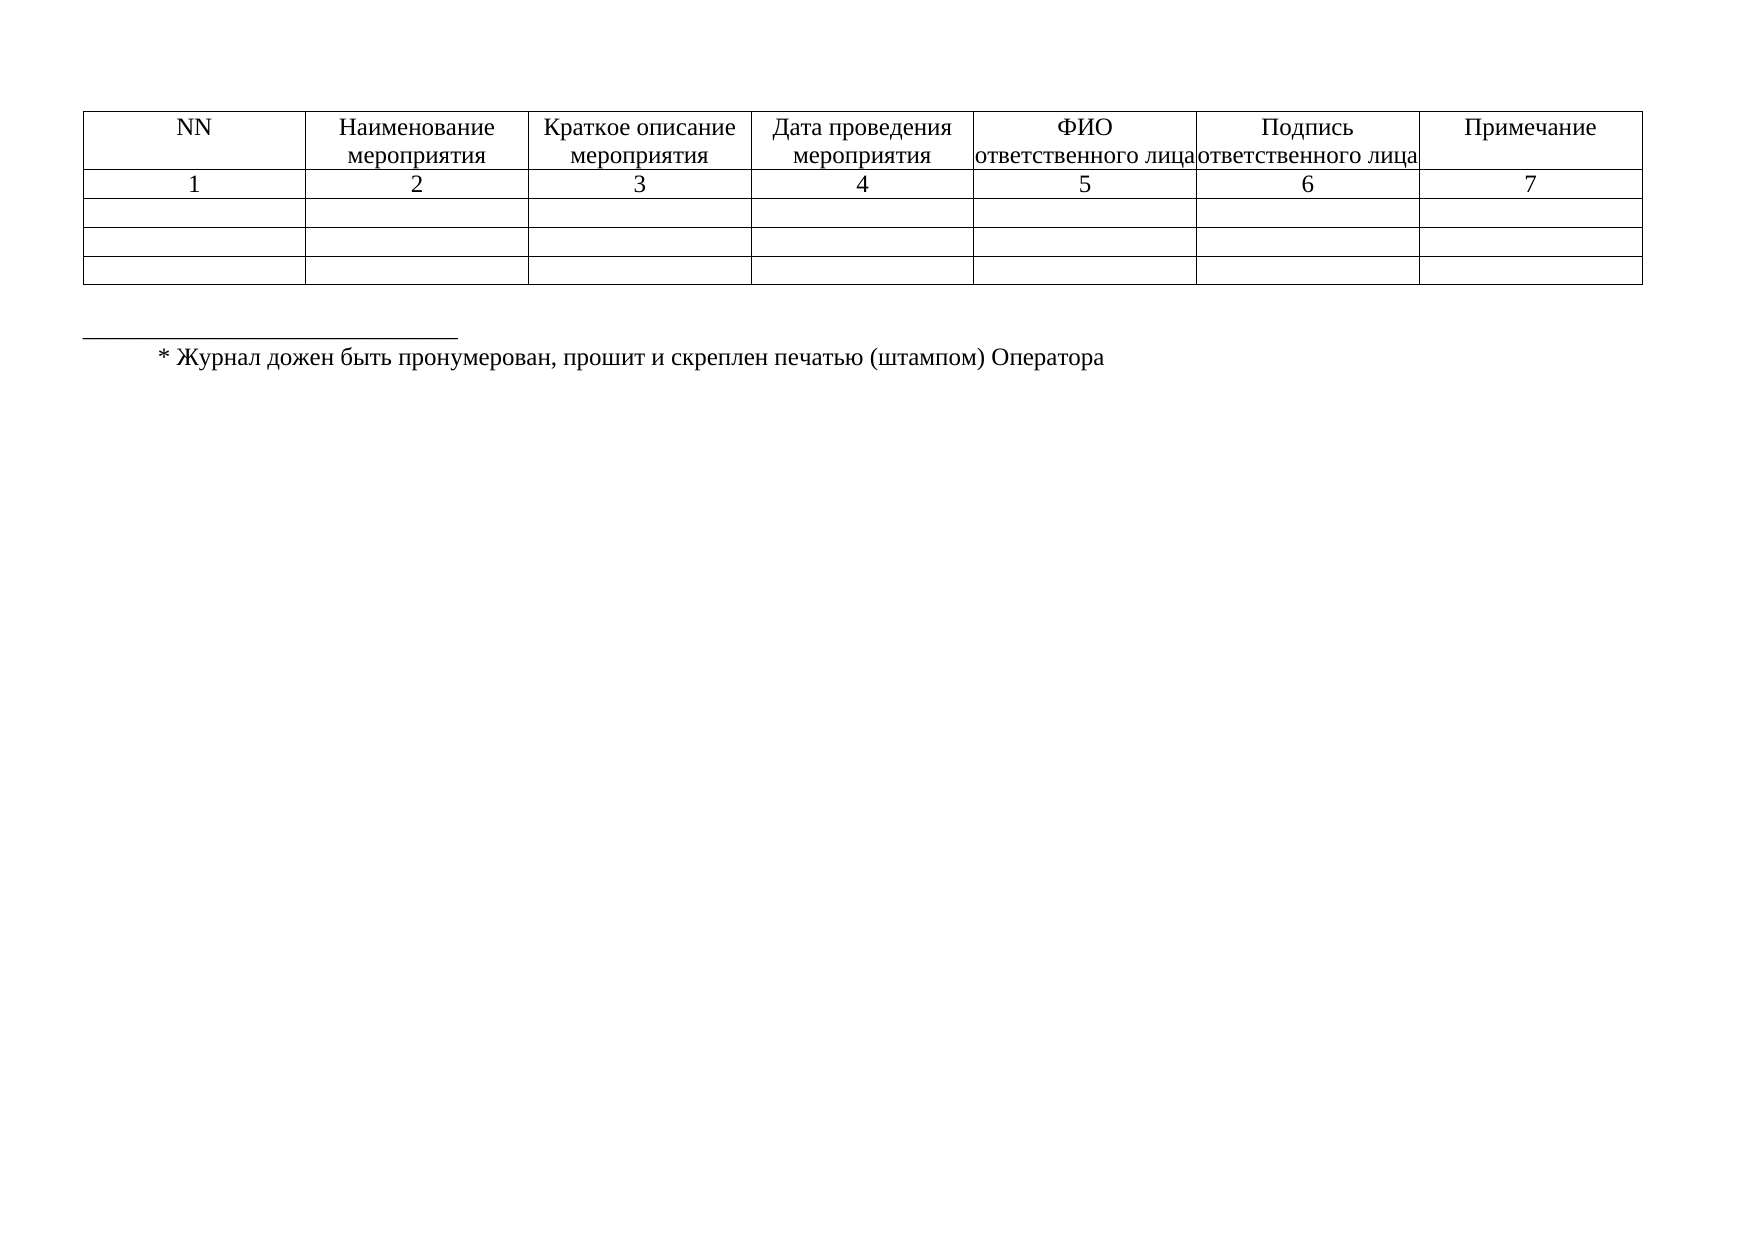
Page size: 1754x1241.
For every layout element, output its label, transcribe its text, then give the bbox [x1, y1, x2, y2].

table_header Краткое описание мероприятия [529, 112, 751, 169]
table_cell 2 [306, 170, 528, 198]
table_cell [752, 199, 973, 227]
table_cell [1420, 199, 1642, 227]
table_cell [529, 228, 751, 256]
table_header Примечание [1420, 112, 1642, 169]
table_cell [529, 199, 751, 227]
table_cell [1197, 199, 1419, 227]
table_cell [752, 228, 973, 256]
table_header Дата проведения мероприятия [752, 112, 973, 169]
table_cell 4 [752, 170, 973, 198]
table_header NN [84, 112, 305, 169]
table_cell [974, 228, 1196, 256]
table_cell [306, 257, 528, 284]
table_cell [306, 228, 528, 256]
table_cell [752, 257, 973, 284]
table_cell 7 [1420, 170, 1642, 198]
table_cell [84, 199, 305, 227]
table_header Подпись ответственного лица [1197, 112, 1419, 169]
table_cell 6 [1197, 170, 1419, 198]
table_cell [84, 257, 305, 284]
table_cell 3 [529, 170, 751, 198]
text ______________________________ [83, 313, 1671, 342]
table_cell [306, 199, 528, 227]
table_cell [84, 228, 305, 256]
table_cell [1420, 228, 1642, 256]
table_cell 5 [974, 170, 1196, 198]
table_cell [974, 257, 1196, 284]
text * Журнал дожен быть пронумерован, прошит и скреплен печатью (штампом) Оператора [83, 342, 1671, 371]
table_cell [1420, 257, 1642, 284]
table_cell [529, 257, 751, 284]
table_cell [1197, 257, 1419, 284]
table_cell [974, 199, 1196, 227]
table_header ФИО ответственного лица [974, 112, 1196, 169]
table_cell [1197, 228, 1419, 256]
table_header Наименование мероприятия [306, 112, 528, 169]
table_cell 1 [84, 170, 305, 198]
